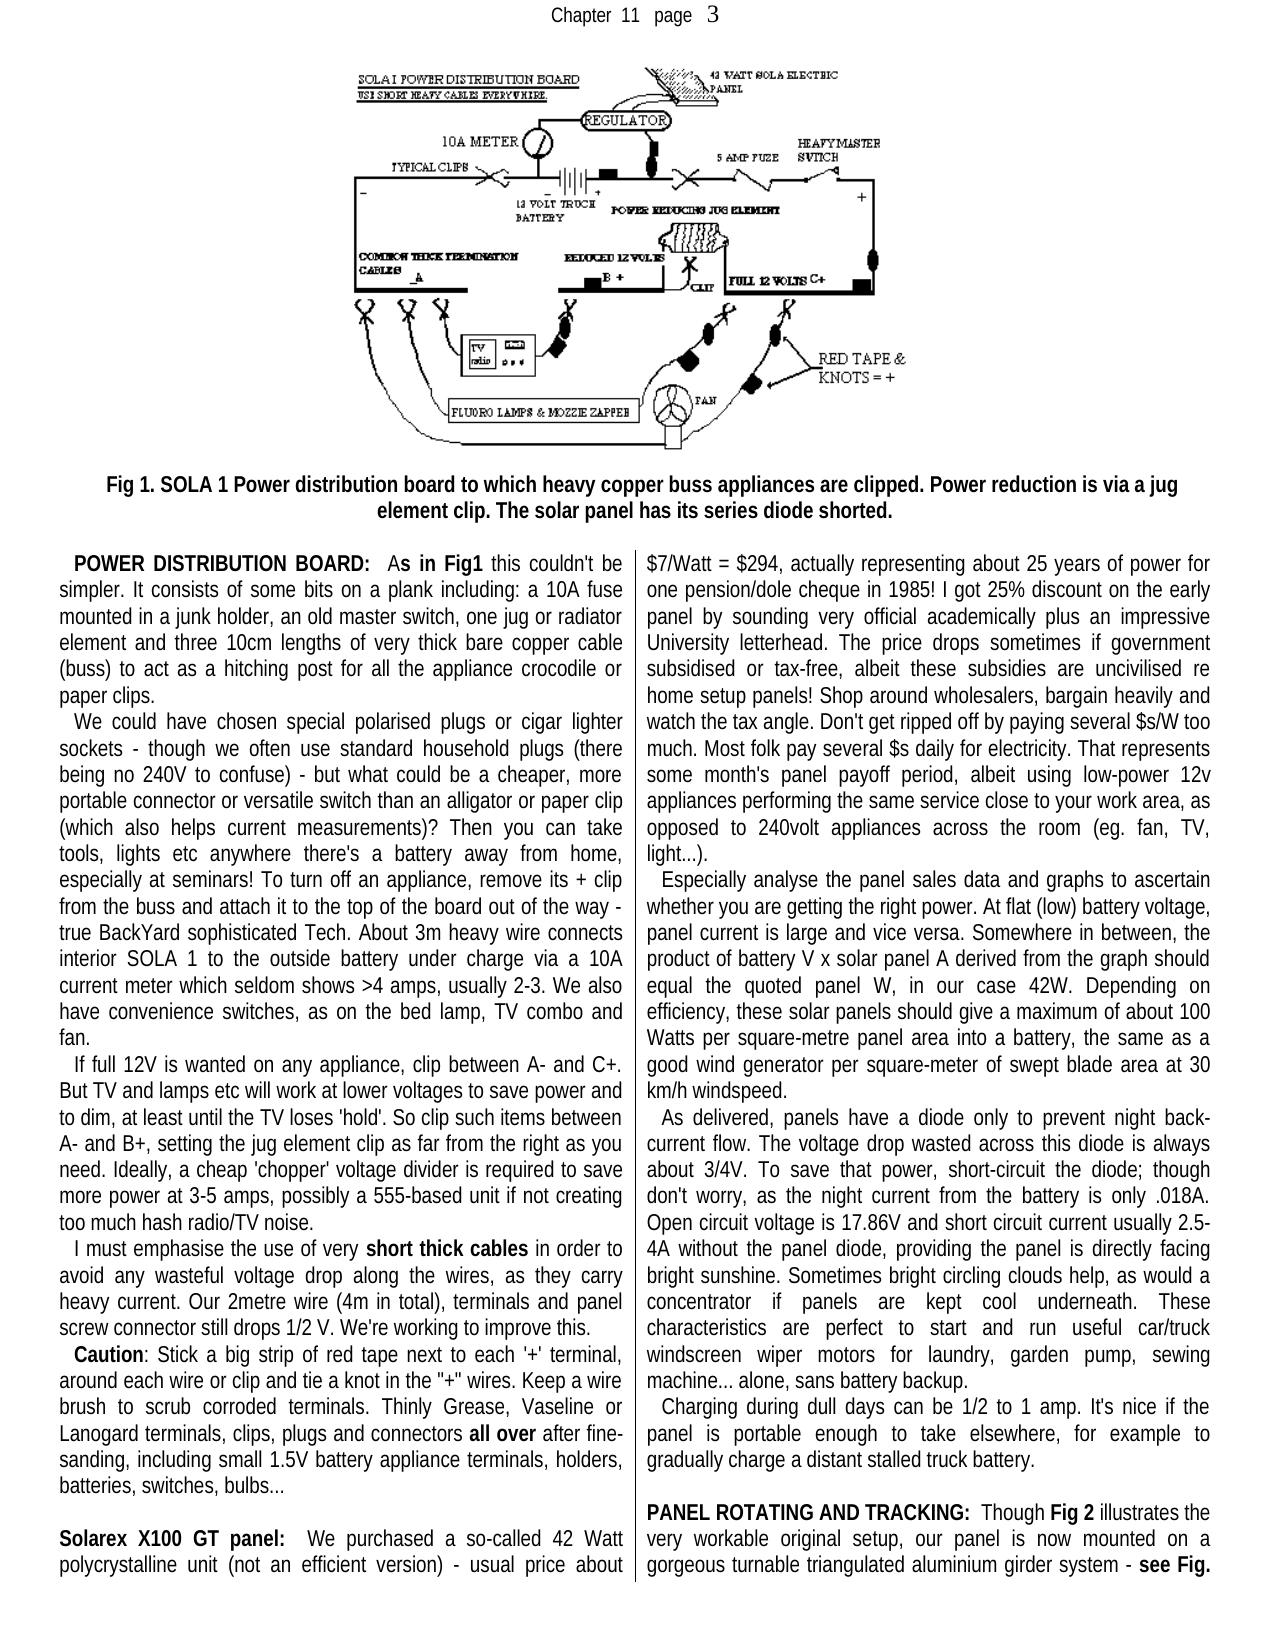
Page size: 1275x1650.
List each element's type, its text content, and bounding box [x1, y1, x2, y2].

text Caution: Stick a big strip of red tape next to each '+' terminal, around each wire or clip and tie a knot in the "+" wires. Keep a wire brush to scrub corroded terminals. Thinly Grease, Vaseline or Lanogard terminals, clips, plugs and connectors all over after fine-sanding, including small 1.5V battery appliance terminals, holders, batteries, switches, bulbs... [59, 1341, 623, 1499]
text $7/Watt = $294, actually representing about 25 years of power for one pension/dole cheque in 1985! I got 25% discount on the early panel by sounding very official academically plus an impressive University letterhead. The price drops sometimes if government subsidised or tax-free, albeit these subsidies are uncivilised re home setup panels! Shop around wholesalers, bargain heavily and watch the tax angle. Don't get ripped off by paying several $s/W too much. Most folk pay several $s daily for electricity. That represents some month's panel payoff period, albeit using low-power 12v appliances performing the same service close to your work area, as opposed to 240volt appliances across the room (eg. fan, TV, light...). [647, 550, 1211, 866]
text If full 12V is wanted on any appliance, clip between A- and C+. But TV and lamps etc will work at lower voltages to save power and to dim, at least until the TV loses 'hold'. So clip such items between A- and B+, setting the jug element clip as far from the right as you need. Ideally, a cheap 'chopper' voltage divider is required to save more power at 3-5 amps, possibly a 555-based unit if not creating too much hash radio/TV noise. [59, 1051, 623, 1235]
text Fig 1. SOLA 1 Power distribution board to which heavy copper buss appliances are clipped. Power reduction is via a jug element clip. The solar panel has its series diode shorted. [59, 471, 1211, 524]
text Solarex X100 GT panel: We purchased a so-called 42 Watt polycrystalline unit (not an efficient version) - usual price about [59, 1525, 623, 1578]
text As delivered, panels have a diode only to prevent night back-current flow. The voltage drop wasted across this diode is always about 3/4V. To save that power, short-circuit the diode; though don't worry, as the night current from the battery is only .018A. Open circuit voltage is 17.86V and short circuit current usually 2.5-4A without the panel diode, providing the panel is directly facing bright sunshine. Sometimes bright circling clouds help, as would a concentrator if panels are kept cool underneath. These characteristics are perfect to start and run useful car/truck windscreen wiper motors for laundry, garden pump, sewing machine... alone, sans battery backup. [647, 1103, 1211, 1393]
text PANEL ROTATING AND TRACKING: Though Fig 2 illustrates the very workable original setup, our panel is now mounted on a gorgeous turnable triangulated aluminium girder system - see Fig. [647, 1499, 1211, 1578]
text Especially analyse the panel sales data and graphs to ascertain whether you are getting the right power. At flat (low) battery voltage, panel current is large and vice versa. Somewhere in between, the product of battery V x solar panel A derived from the graph should equal the quoted panel W, in our case 42W. Depending on efficiency, these solar panels should give a maximum of about 100 Watts per square-metre panel area into a battery, the same as a good wind generator per square-meter of swept blade area at 30 km/h windspeed. [647, 866, 1211, 1103]
text POWER DISTRIBUTION BOARD: As in Fig1 this couldn't be simpler. It consists of some bits on a plank including: a 10A fuse mounted in a junk holder, an old master switch, one jug or radiator element and three 10cm lengths of very thick bare copper cable (buss) to act as a hitching post for all the appliance crocodile or paper clips. [59, 550, 623, 708]
text I must emphasise the use of very short thick cables in order to avoid any wasteful voltage drop along the wires, as they carry heavy current. Our 2metre wire (4m in total), terminals and panel screw connector still drops 1/2 V. We're working to improve this. [59, 1235, 623, 1341]
text We could have chosen special polarised plugs or cigar lighter sockets - though we often use standard household plugs (there being no 240V to confuse) - but what could be a cheaper, more portable connector or versatile switch than an alligator or paper clip (which also helps current measurements)? Then you can take tools, lights etc anywhere there's a battery away from home, especially at seminars! To turn off an appliance, remove its + clip from the buss and attach it to the top of the board out of the way - true BackYard sophisticated Tech. About 3m heavy wire connects interior SOLA 1 to the outside battery under charge via a 10A current meter which seldom shows >4 amps, usually 2-3. We also have convenience switches, as on the bed lamp, TV combo and fan. [59, 708, 623, 1051]
text Charging during dull days can be 1/2 to 1 amp. It's nice if the panel is portable enough to take elsewhere, for example to gradually charge a distant stalled truck battery. [647, 1393, 1211, 1472]
